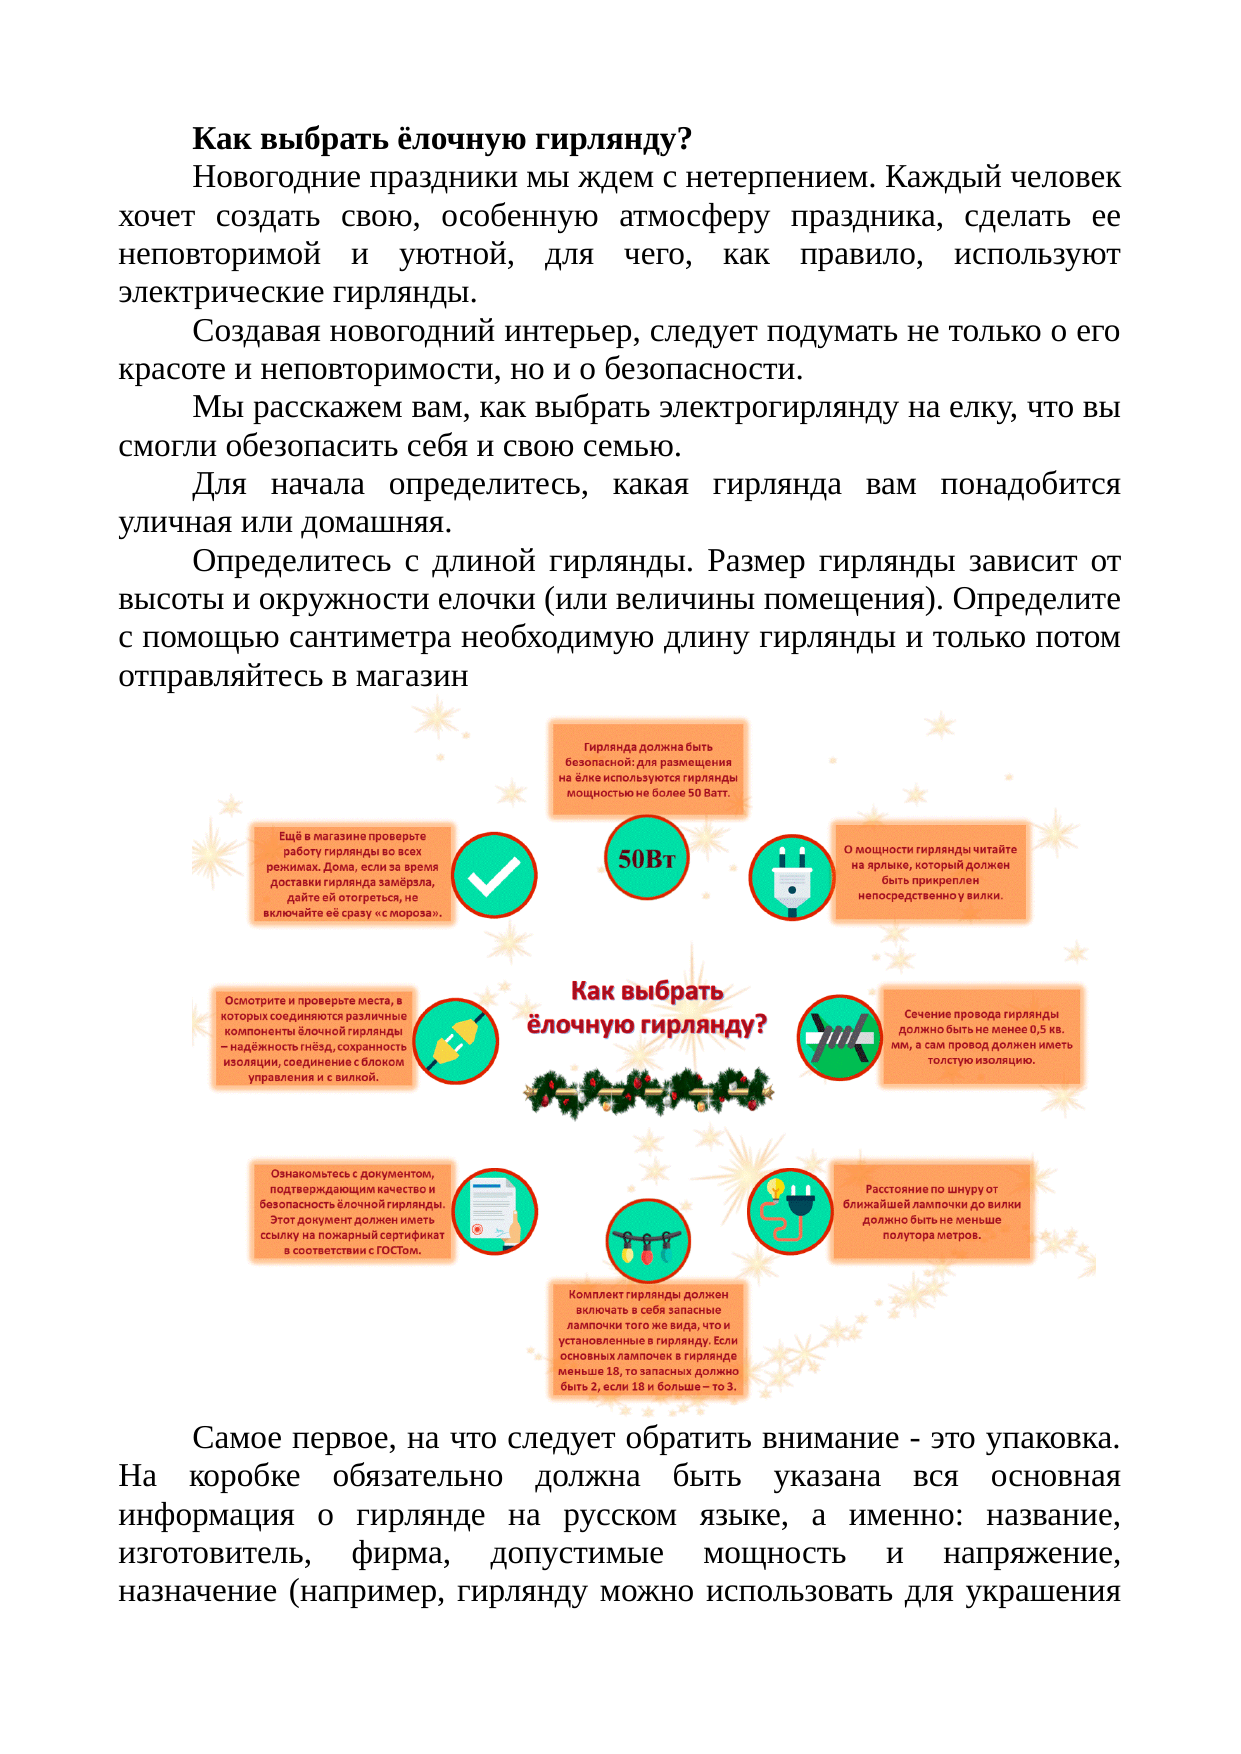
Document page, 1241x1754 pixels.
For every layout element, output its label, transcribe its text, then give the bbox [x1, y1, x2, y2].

text Мы расскажем вам, как выбрать электрогирлянду на елку, что вы смогли обезопасить себя и свою семью. [118, 386, 1122, 463]
text Самое первое, на что следует обратить внимание - это упаковка. На коробке обязательно должна быть указана вся основная информация о гирлянде на русском языке, а именно: название, изготовитель, фирма, допустимые мощность и напряжение, назначение (например, гирлянду можно использовать для украшения [118, 1417, 1122, 1609]
picture [192, 693, 1096, 1418]
text Создавая новогодний интерьер, следует подумать не только о его красоте и неповторимости, но и о безопасности. [118, 310, 1122, 386]
text Как выбрать ёлочную гирлянду? [118, 118, 1122, 156]
text Новогодние праздники мы ждем с нетерпением. Каждый человек хочет создать свою, особенную атмосферу праздника, сделать ее неповторимой и уютной, для чего, как правило, используют электрические гирлянды. [118, 156, 1122, 310]
text Для начала определитесь, какая гирлянда вам понадобится уличная или домашняя. [118, 463, 1122, 540]
text Определитесь с длиной гирлянды. Размер гирлянды зависит от высоты и окружности елочки (или величины помещения). Определите с помощью сантиметра необходимую длину гирлянды и только потом отправляйтесь в магазин [118, 540, 1122, 693]
